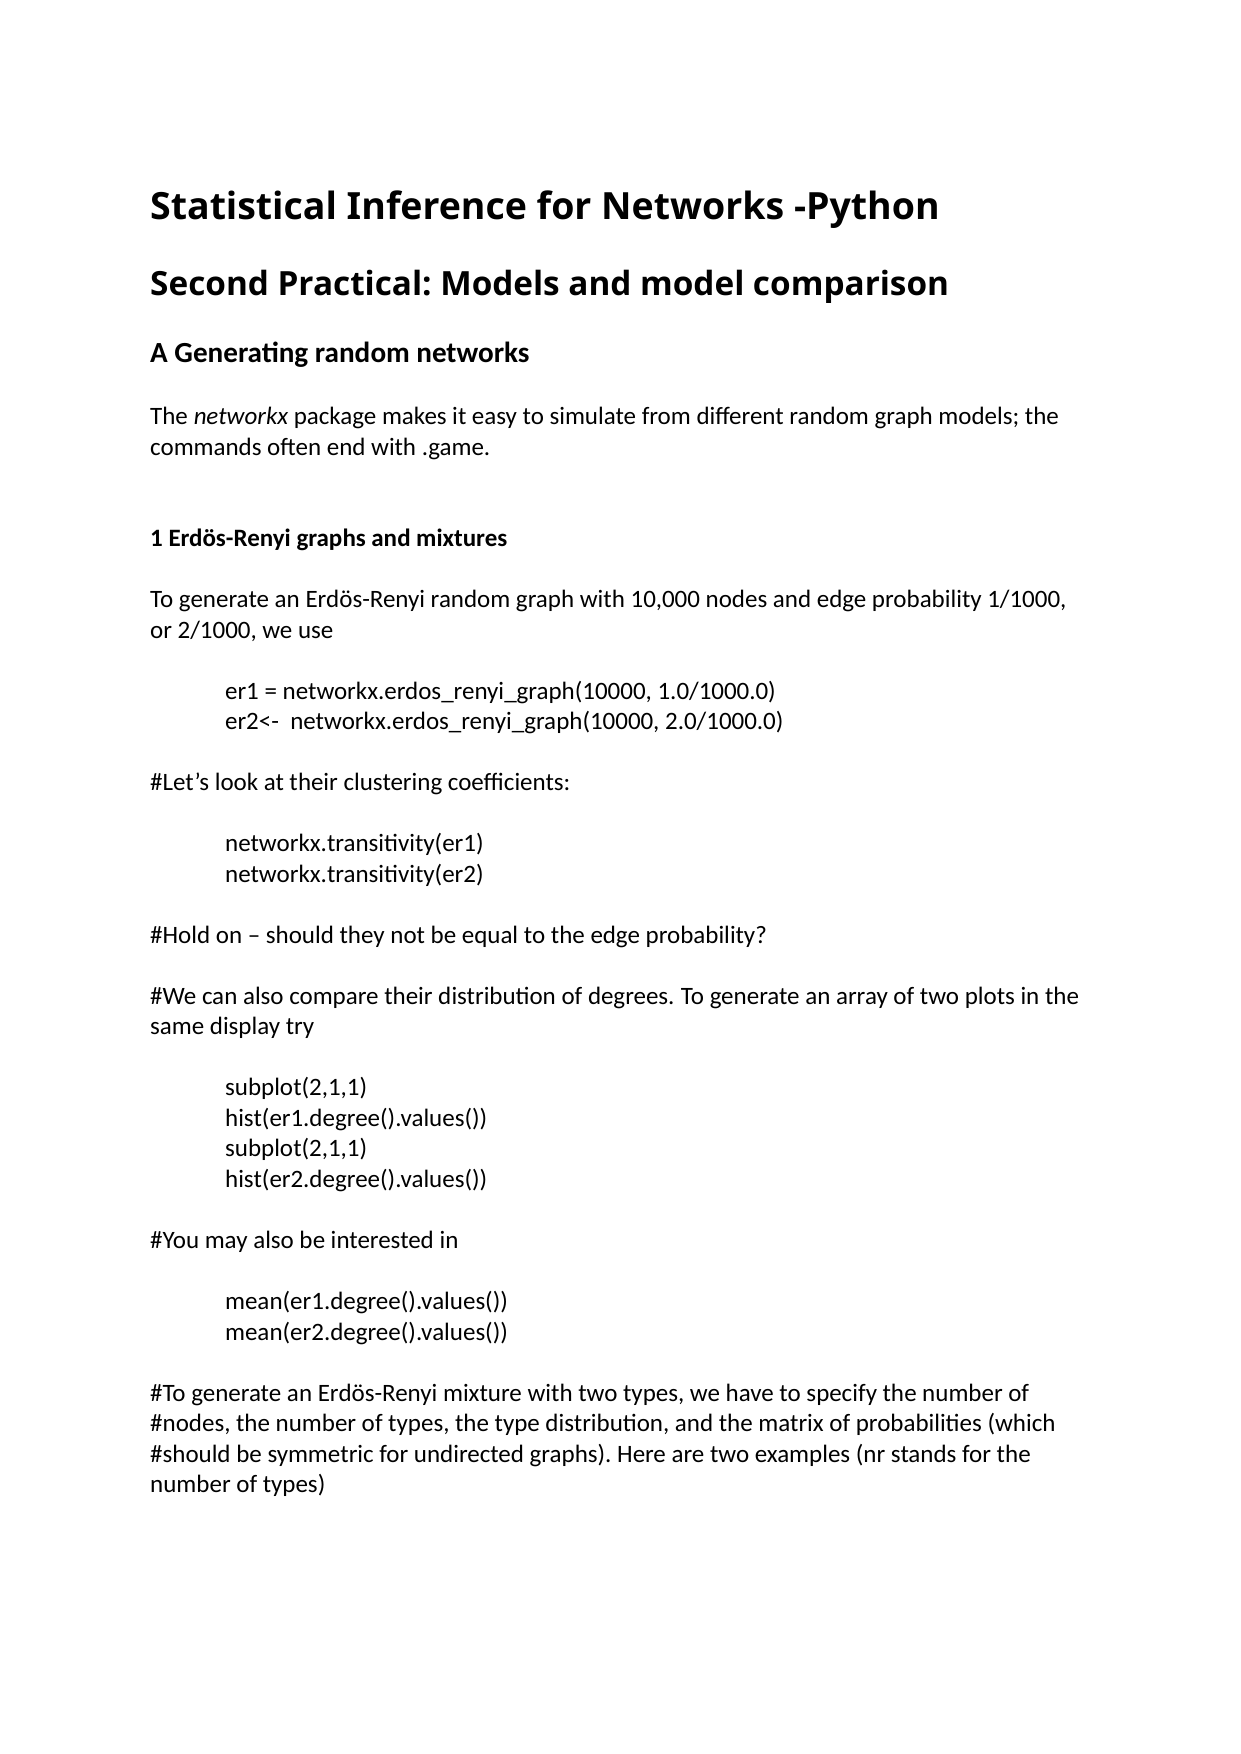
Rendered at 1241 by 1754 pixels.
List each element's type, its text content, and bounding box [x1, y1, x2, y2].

text #Hold on – should they not be equal to the edge probability? [150, 919, 1090, 949]
text #To generate an Erdös-Renyi mixture with two types, we have to specify the number of #nodes, the number of types, the type distribution, and the matrix of probabilities (which #should be symmetric for undirected graphs). Here are two examples (nr stands for the number of types) [150, 1377, 1090, 1499]
text #Let’s look at their clustering coefficients: [150, 766, 1090, 797]
subtitle Statistical Inference for Networks -Python [150, 179, 1090, 230]
text To generate an Erdös-Renyi random graph with 10,000 nodes and edge probability 1/1000, or 2/1000, we use [150, 583, 1090, 644]
text hist(er1.degree().values()) [150, 1102, 1090, 1133]
text mean(er2.degree().values()) [150, 1316, 1090, 1346]
text mean(er1.degree().values()) [150, 1285, 1090, 1316]
text hist(er2.degree().values()) [150, 1163, 1090, 1194]
text networkx.transitivity(er2) [150, 858, 1090, 888]
text subplot(2,1,1) [150, 1072, 1090, 1102]
text The networkx package makes it easy to simulate from different random graph models; the commands often end with .game. [150, 400, 1090, 461]
text #You may also be interested in [150, 1224, 1090, 1255]
subtitle Second Practical: Models and model comparison [150, 259, 1090, 305]
text networkx.transitivity(er1) [150, 827, 1090, 858]
text A Generating random networks [150, 334, 1090, 369]
text 1 Erdös-Renyi graphs and mixtures [150, 522, 1090, 553]
text #We can also compare their distribution of degrees. To generate an array of two plots in the same display try [150, 980, 1090, 1041]
text subplot(2,1,1) [150, 1133, 1090, 1163]
text er1 = networkx.erdos_renyi_graph(10000, 1.0/1000.0) [150, 675, 1090, 705]
text er2<- networkx.erdos_renyi_graph(10000, 2.0/1000.0) [150, 705, 1090, 736]
